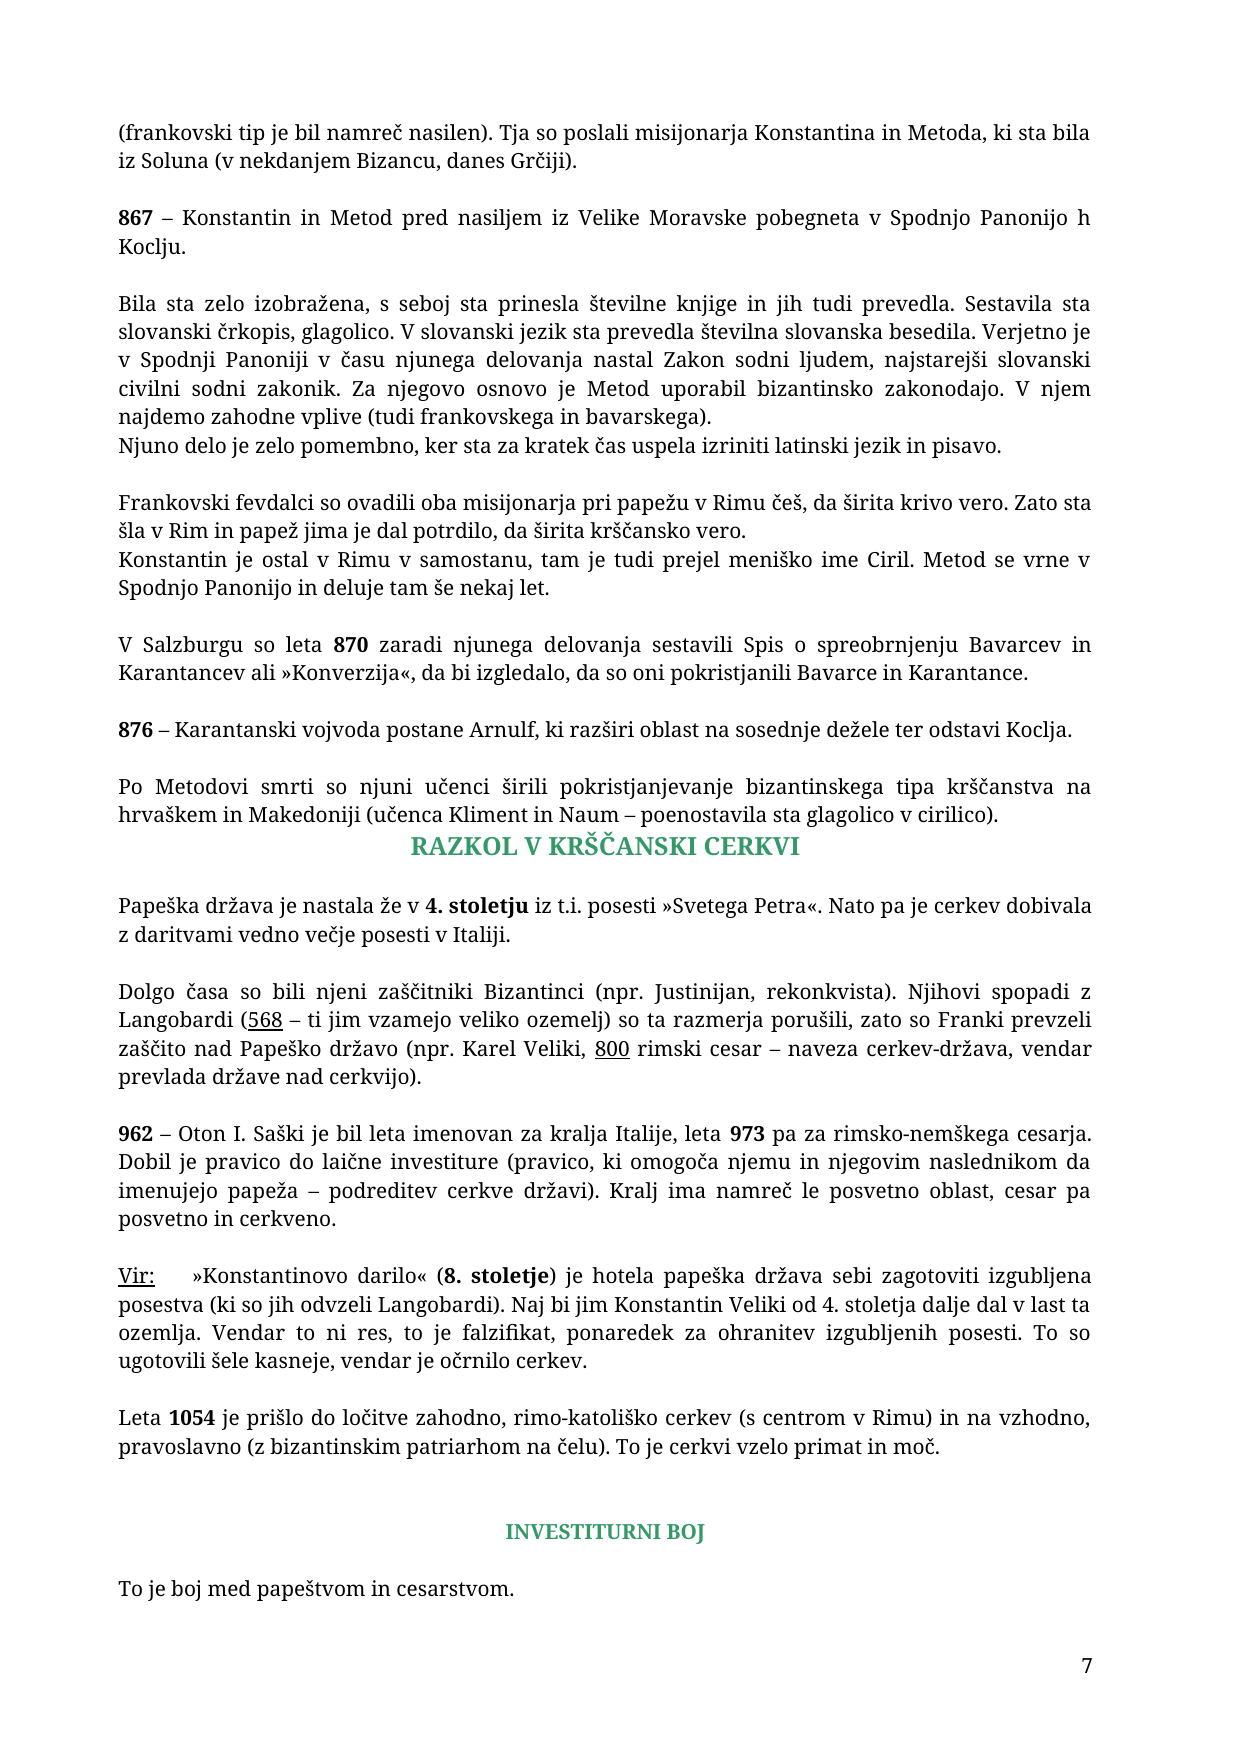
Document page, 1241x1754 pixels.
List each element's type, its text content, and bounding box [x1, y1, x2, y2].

text RAZKOL V KRŠČANSKI CERKVI [118, 829, 1092, 863]
text Njuno delo je zelo pomembno, ker sta za kratek čas uspela izriniti latinski jezik in pisavo. [118, 431, 1092, 459]
text Leta 1054 je prišlo do ločitve zahodno, rimo-katoliško cerkev (s centrom v Rimu) in na vzhodno, pravoslavno (z bizantinskim patriarhom na čelu). To je cerkvi vzelo primat in moč. [118, 1403, 1092, 1460]
text INVESTITURNI BOJ [118, 1517, 1092, 1546]
text Po Metodovi smrti so njuni učenci širili pokristjanjevanje bizantinskega tipa krščanstva na hrvaškem in Makedoniji (učenca Kliment in Naum – poenostavila sta glagolico v cirilico). [118, 772, 1092, 829]
text Dolgo časa so bili njeni zaščitniki Bizantinci (npr. Justinijan, rekonkvista). Njihovi spopadi z Langobardi (568 – ti jim vzamejo veliko ozemelj) so ta razmerja porušili, zato so Franki prevzeli zaščito nad Papeško državo (npr. Karel Veliki, 800 rimski cesar – naveza cerkev-država, vendar prevlada države nad cerkvijo). [118, 977, 1092, 1091]
text V Salzburgu so leta 870 zaradi njunega delovanja sestavili Spis o spreobrnjenju Bavarcev in Karantancev ali »Konverzija«, da bi izgledalo, da so oni pokristjanili Bavarce in Karantance. [118, 630, 1092, 687]
text Vir: »Konstantinovo darilo« (8. stoletje) je hotela papeška država sebi zagotoviti izgubljena posestva (ki so jih odvzeli Langobardi). Naj bi jim Konstantin Veliki od 4. stoletja dalje dal v last ta ozemlja. Vendar to ni res, to je falzifikat, ponaredek za ohranitev izgubljenih posesti. To so ugotovili šele kasneje, vendar je očrnilo cerkev. [118, 1261, 1092, 1375]
text Papeška država je nastala že v 4. stoletju iz t.i. posesti »Svetega Petra«. Nato pa je cerkev dobivala z daritvami vedno večje posesti v Italiji. [118, 892, 1092, 948]
text Konstantin je ostal v Rimu v samostanu, tam je tudi prejel meniško ime Ciril. Metod se vrne v Spodnjo Panonijo in deluje tam še nekaj let. [118, 545, 1092, 602]
text (frankovski tip je bil namreč nasilen). Tja so poslali misijonarja Konstantina in Metoda, ki sta bila iz Soluna (v nekdanjem Bizancu, danes Grčiji). [118, 118, 1092, 175]
text Frankovski fevdalci so ovadili oba misijonarja pri papežu v Rimu češ, da širita krivo vero. Zato sta šla v Rim in papež jima je dal potrdilo, da širita krščansko vero. [118, 488, 1092, 545]
text 867 – Konstantin in Metod pred nasiljem iz Velike Moravske pobegneta v Spodnjo Panonijo h Koclju. [118, 203, 1092, 260]
text 876 – Karantanski vojvoda postane Arnulf, ki razširi oblast na sosednje dežele ter odstavi Koclja. [118, 715, 1092, 744]
text 962 – Oton I. Saški je bil leta imenovan za kralja Italije, leta 973 pa za rimsko-nemškega cesarja. Dobil je pravico do laične investiture (pravico, ki omogoča njemu in njegovim naslednikom da imenujejo papeža – podreditev cerkve državi). Kralj ima namreč le posvetno oblast, cesar pa posvetno in cerkveno. [118, 1119, 1092, 1233]
text Bila sta zelo izobražena, s seboj sta prinesla številne knjige in jih tudi prevedla. Sestavila sta slovanski črkopis, glagolico. V slovanski jezik sta prevedla številna slovanska besedila. Verjetno je v Spodnji Panoniji v času njunega delovanja nastal Zakon sodni ljudem, najstarejši slovanski civilni sodni zakonik. Za njegovo osnovo je Metod uporabil bizantinsko zakonodajo. V njem najdemo zahodne vplive (tudi frankovskega in bavarskega). [118, 289, 1092, 431]
text To je boj med papeštvom in cesarstvom. [118, 1574, 1092, 1602]
